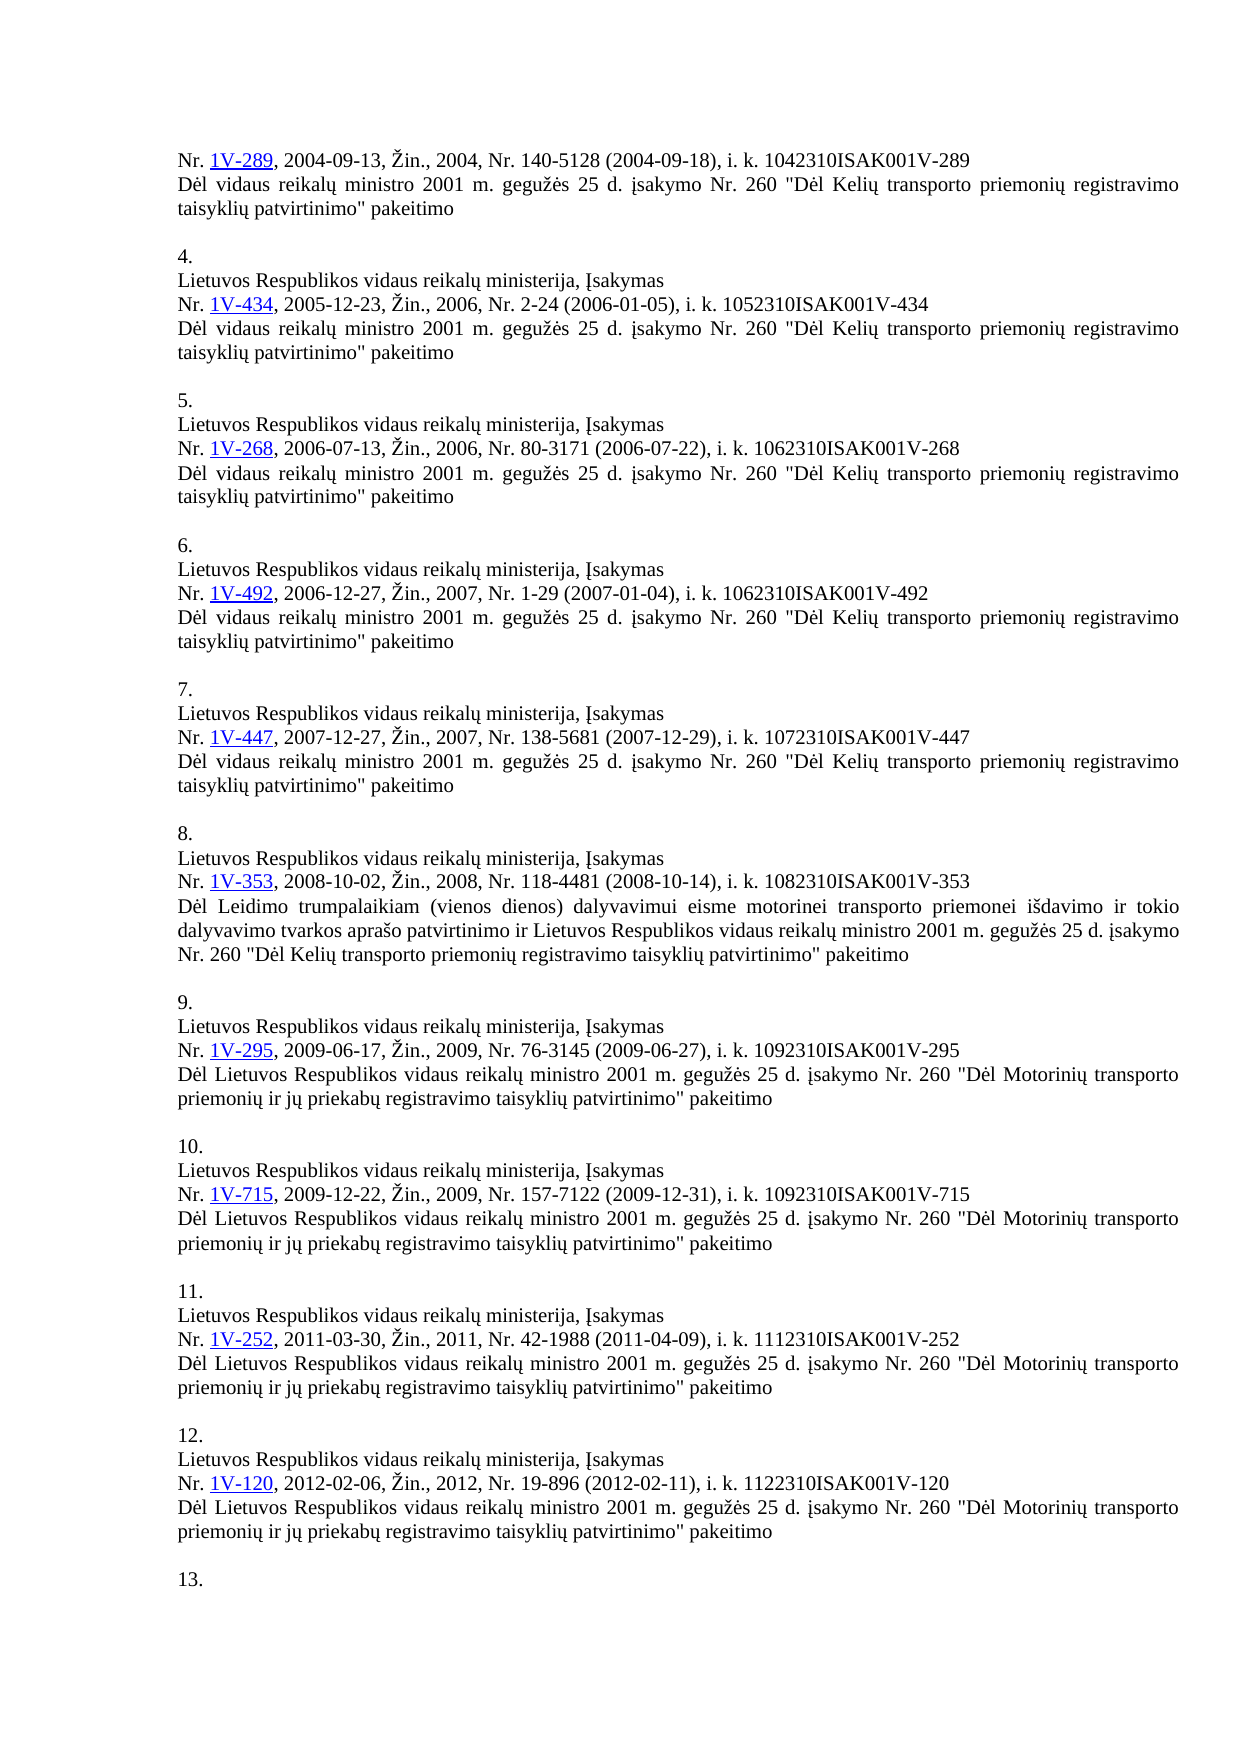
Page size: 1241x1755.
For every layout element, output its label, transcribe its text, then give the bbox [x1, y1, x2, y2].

text Nr. 1V-295, 2009-06-17, Žin., 2009, Nr. 76-3145 (2009-06-27), i. k. 1092310ISAK001V-295 [177, 1038, 1181, 1062]
text Lietuvos Respublikos vidaus reikalų ministerija, Įsakymas [177, 1014, 1181, 1038]
text Lietuvos Respublikos vidaus reikalų ministerija, Įsakymas [177, 1303, 1181, 1327]
text Nr. 1V-715, 2009-12-22, Žin., 2009, Nr. 157-7122 (2009-12-31), i. k. 1092310ISAK001V-715 [177, 1182, 1181, 1206]
text 10. [177, 1134, 1181, 1158]
text Dėl Leidimo trumpalaikiam (vienos dienos) dalyvavimui eisme motorinei transporto priemonei išdavimo ir tokio dalyvavimo tvarkos aprašo patvirtinimo ir Lietuvos Respublikos vidaus reikalų ministro 2001 m. gegužės 25 d. įsakymo Nr. 260 "Dėl Kelių transporto priemonių registravimo taisyklių patvirtinimo" pakeitimo [177, 893, 1181, 966]
text Dėl vidaus reikalų ministro 2001 m. gegužės 25 d. įsakymo Nr. 260 "Dėl Kelių transporto priemonių registravimo taisyklių patvirtinimo" pakeitimo [177, 749, 1181, 797]
text Lietuvos Respublikos vidaus reikalų ministerija, Įsakymas [177, 1158, 1181, 1182]
text Dėl vidaus reikalų ministro 2001 m. gegužės 25 d. įsakymo Nr. 260 "Dėl Kelių transporto priemonių registravimo taisyklių patvirtinimo" pakeitimo [177, 316, 1181, 364]
text 11. [177, 1278, 1181, 1303]
text 9. [177, 990, 1181, 1014]
text Dėl Lietuvos Respublikos vidaus reikalų ministro 2001 m. gegužės 25 d. įsakymo Nr. 260 "Dėl Motorinių transporto priemonių ir jų priekabų registravimo taisyklių patvirtinimo" pakeitimo [177, 1495, 1181, 1543]
text Dėl Lietuvos Respublikos vidaus reikalų ministro 2001 m. gegužės 25 d. įsakymo Nr. 260 "Dėl Motorinių transporto priemonių ir jų priekabų registravimo taisyklių patvirtinimo" pakeitimo [177, 1206, 1181, 1254]
text Lietuvos Respublikos vidaus reikalų ministerija, Įsakymas [177, 412, 1181, 436]
text Dėl Lietuvos Respublikos vidaus reikalų ministro 2001 m. gegužės 25 d. įsakymo Nr. 260 "Dėl Motorinių transporto priemonių ir jų priekabų registravimo taisyklių patvirtinimo" pakeitimo [177, 1062, 1181, 1110]
text Nr. 1V-268, 2006-07-13, Žin., 2006, Nr. 80-3171 (2006-07-22), i. k. 1062310ISAK001V-268 [177, 436, 1181, 460]
text 4. [177, 244, 1181, 268]
text 5. [177, 388, 1181, 412]
text Lietuvos Respublikos vidaus reikalų ministerija, Įsakymas [177, 557, 1181, 581]
text Nr. 1V-289, 2004-09-13, Žin., 2004, Nr. 140-5128 (2004-09-18), i. k. 1042310ISAK001V-289 [177, 148, 1181, 172]
text 8. [177, 821, 1181, 845]
text Nr. 1V-120, 2012-02-06, Žin., 2012, Nr. 19-896 (2012-02-11), i. k. 1122310ISAK001V-120 [177, 1471, 1181, 1495]
text 12. [177, 1423, 1181, 1447]
text Lietuvos Respublikos vidaus reikalų ministerija, Įsakymas [177, 268, 1181, 292]
text Dėl vidaus reikalų ministro 2001 m. gegužės 25 d. įsakymo Nr. 260 "Dėl Kelių transporto priemonių registravimo taisyklių patvirtinimo" pakeitimo [177, 605, 1181, 653]
text Nr. 1V-434, 2005-12-23, Žin., 2006, Nr. 2-24 (2006-01-05), i. k. 1052310ISAK001V-434 [177, 292, 1181, 316]
text Nr. 1V-447, 2007-12-27, Žin., 2007, Nr. 138-5681 (2007-12-29), i. k. 1072310ISAK001V-447 [177, 725, 1181, 749]
text Dėl vidaus reikalų ministro 2001 m. gegužės 25 d. įsakymo Nr. 260 "Dėl Kelių transporto priemonių registravimo taisyklių patvirtinimo" pakeitimo [177, 172, 1181, 220]
text Lietuvos Respublikos vidaus reikalų ministerija, Įsakymas [177, 701, 1181, 725]
text Dėl vidaus reikalų ministro 2001 m. gegužės 25 d. įsakymo Nr. 260 "Dėl Kelių transporto priemonių registravimo taisyklių patvirtinimo" pakeitimo [177, 460, 1181, 508]
text Nr. 1V-353, 2008-10-02, Žin., 2008, Nr. 118-4481 (2008-10-14), i. k. 1082310ISAK001V-353 [177, 869, 1181, 893]
text Dėl Lietuvos Respublikos vidaus reikalų ministro 2001 m. gegužės 25 d. įsakymo Nr. 260 "Dėl Motorinių transporto priemonių ir jų priekabų registravimo taisyklių patvirtinimo" pakeitimo [177, 1351, 1181, 1399]
text Nr. 1V-252, 2011-03-30, Žin., 2011, Nr. 42-1988 (2011-04-09), i. k. 1112310ISAK001V-252 [177, 1327, 1181, 1351]
text Lietuvos Respublikos vidaus reikalų ministerija, Įsakymas [177, 1447, 1181, 1471]
text 7. [177, 677, 1181, 701]
text Lietuvos Respublikos vidaus reikalų ministerija, Įsakymas [177, 845, 1181, 869]
text 13. [177, 1567, 1181, 1591]
text Nr. 1V-492, 2006-12-27, Žin., 2007, Nr. 1-29 (2007-01-04), i. k. 1062310ISAK001V-492 [177, 581, 1181, 605]
text 6. [177, 533, 1181, 557]
